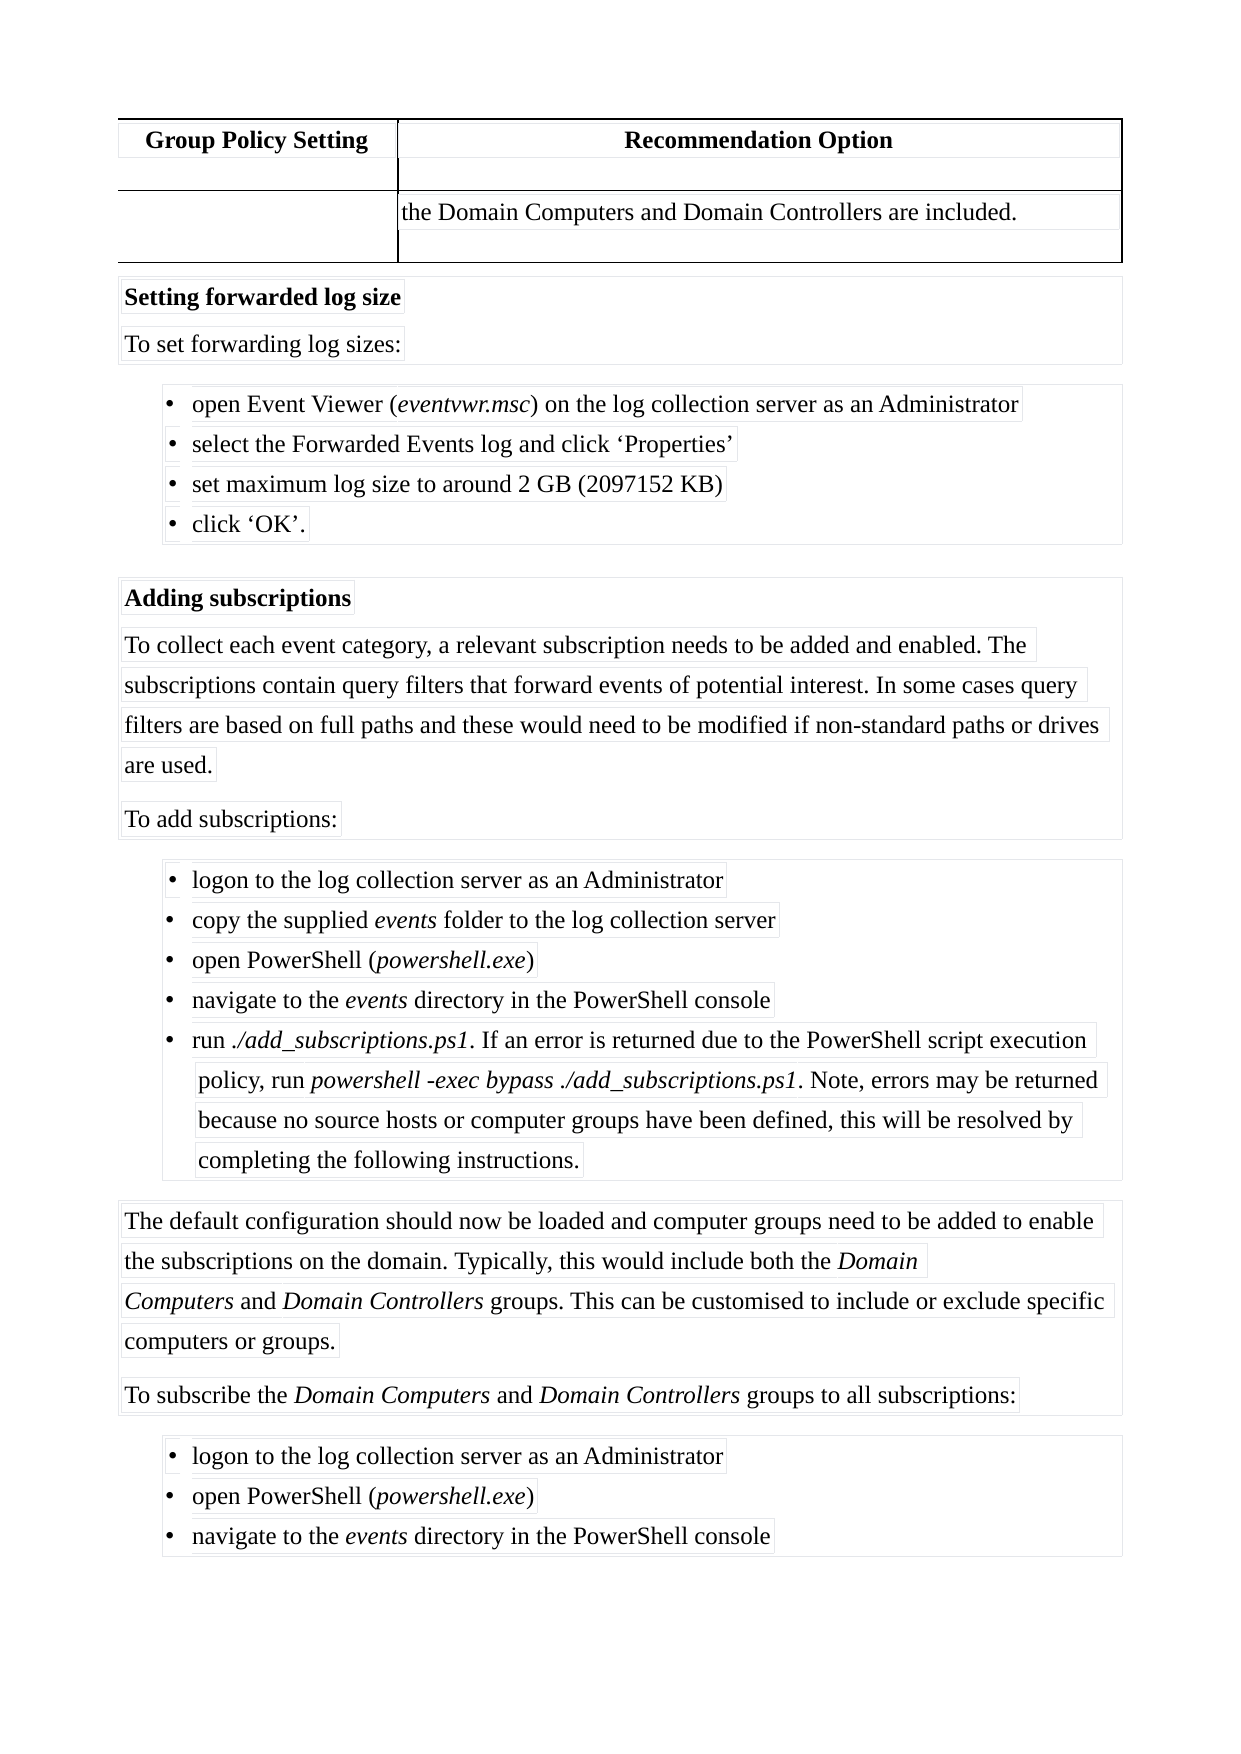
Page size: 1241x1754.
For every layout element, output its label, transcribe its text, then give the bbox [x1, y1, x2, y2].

list navigate to the events directory in the PowerShell console [163, 979, 1122, 1017]
list set maximum log size to around 2 GB (2097152 KB) [163, 463, 1122, 501]
text To set forwarding log sizes: [119, 323, 1122, 364]
list open PowerShell (powershell.exe) [163, 1475, 1122, 1513]
list copy the supplied events folder to the log collection server [163, 899, 1122, 937]
table_header Group Policy Setting [118, 120, 397, 190]
list select the Forwarded Events log and click ‘Properties’ [163, 423, 1122, 461]
subtitle Setting forwarded log size [119, 277, 1122, 313]
list run ./add_subscriptions.ps1. If an error is returned due to the PowerShell script execution policy, run powershell -exec bypass ./add_subscriptions.ps1. Note, errors may be returned because no source hosts or computer groups have been defined, this will be resolved by completing the following instructions. [163, 1019, 1122, 1180]
table_header Recommendation Option [399, 120, 1121, 190]
list open Event Viewer (eventvwr.msc) on the log collection server as an Administrator [163, 385, 1122, 421]
text To collect each event category, a relevant subscription needs to be added and enabled. The subscriptions contain query filters that forward events of potential interest. In some cases query filters are based on full paths and these would need to be modified if non-standard paths or drives are used. [119, 624, 1122, 782]
list logon to the log collection server as an Administrator [163, 860, 1122, 897]
list click ‘OK’. [163, 503, 1122, 544]
list navigate to the events directory in the PowerShell console [163, 1515, 1122, 1556]
text The default configuration should now be loaded and computer groups need to be added to enable the subscriptions on the domain. Typically, this would include both the Domain Computers and Domain Controllers groups. This can be customised to include or exclude specific computers or groups. [119, 1201, 1122, 1357]
list open PowerShell (powershell.exe) [163, 939, 1122, 977]
list logon to the log collection server as an Administrator [163, 1436, 1122, 1473]
table_cell [118, 191, 397, 261]
text To add subscriptions: [119, 798, 1122, 839]
text To subscribe the Domain Computers and Domain Controllers groups to all subscriptions: [119, 1374, 1122, 1415]
subtitle Adding subscriptions [119, 578, 1122, 614]
table_cell the Domain Computers and Domain Controllers are included. [399, 191, 1121, 261]
